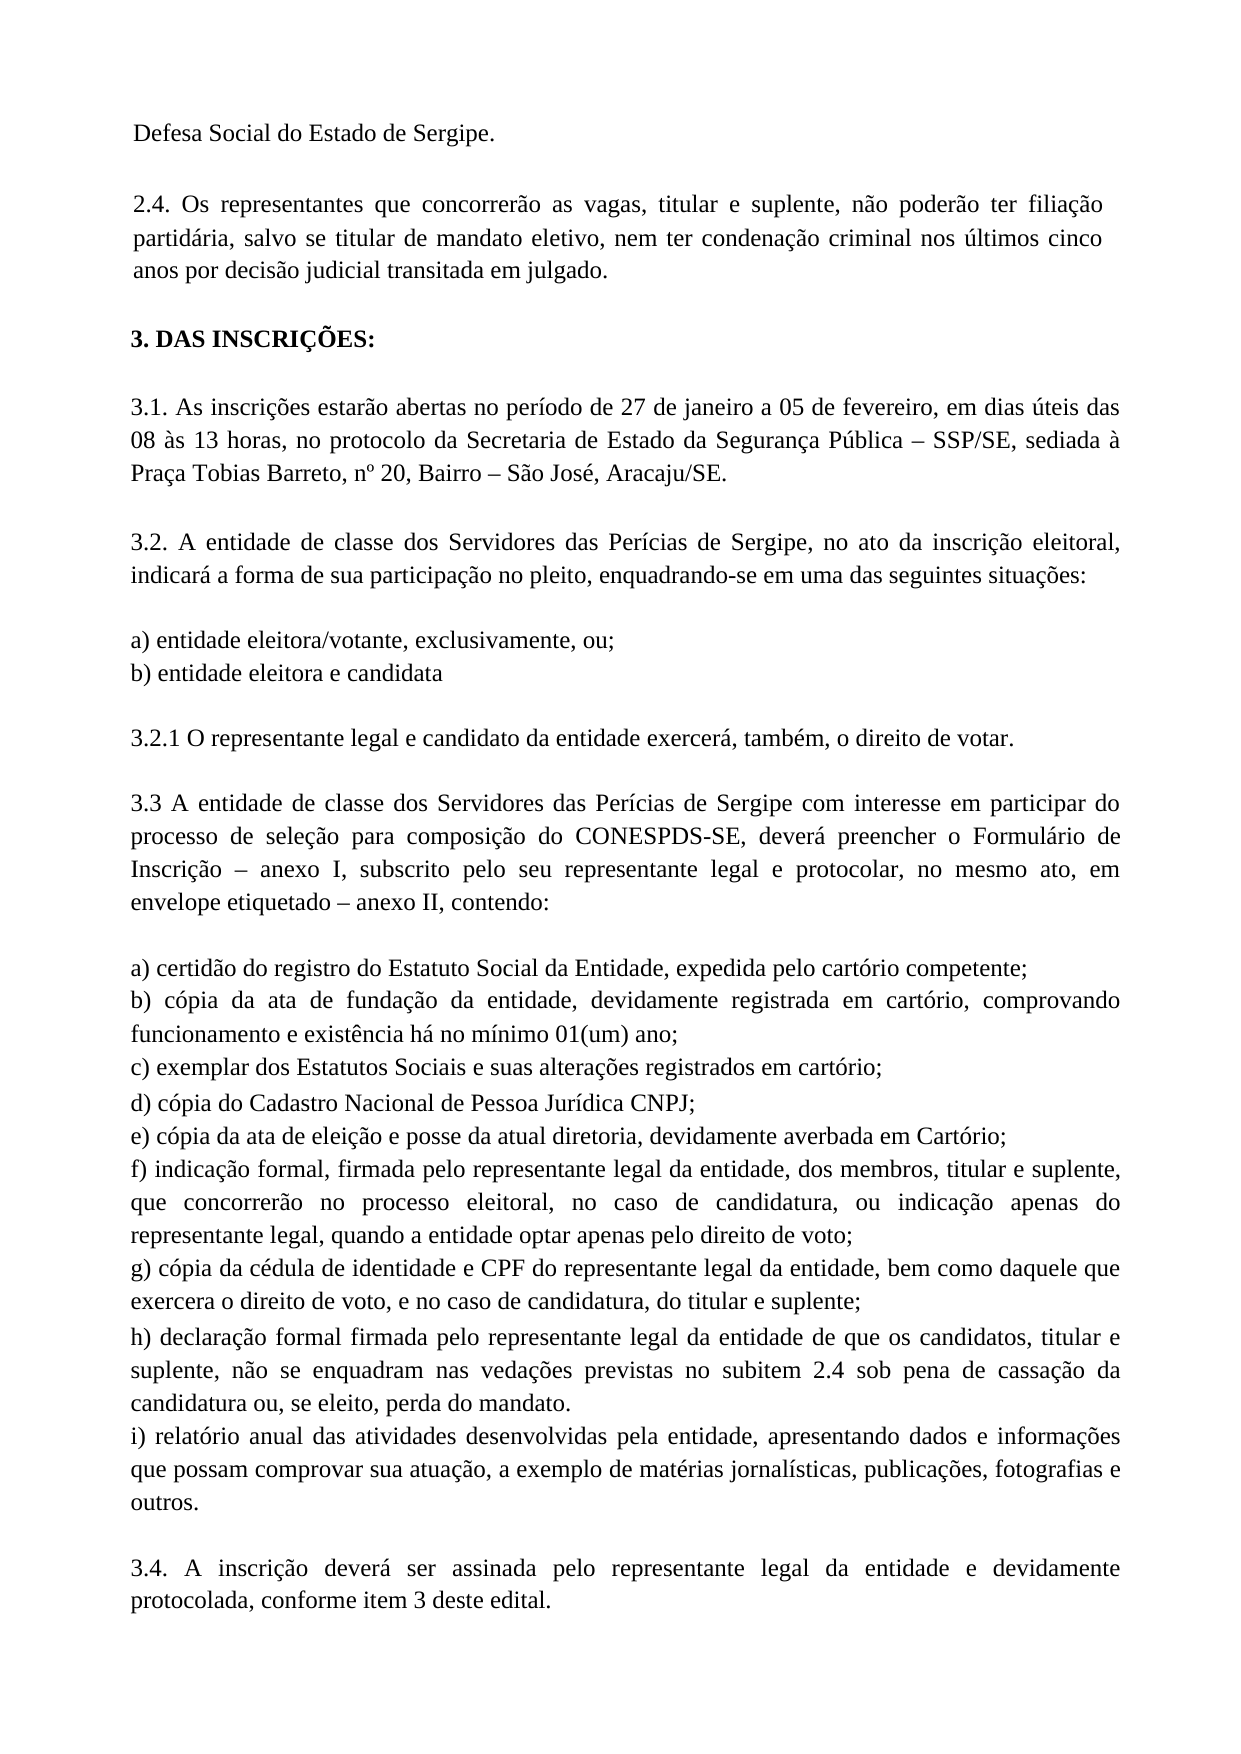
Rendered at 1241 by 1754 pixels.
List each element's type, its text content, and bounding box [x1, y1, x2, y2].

text 2.4. Os representantes que concorrerão as vagas, titular e suplente, não poderão ter filiação partidária, salvo se titular de mandato eletivo, nem ter condenação criminal nos últimos cinco anos por decisão judicial transitada em julgado. [133, 189, 1104, 284]
text 3.4. A inscrição deverá ser assinada pelo representante legal da entidade e devidamente protocolada, conforme item 3 deste edital. [130, 1553, 1122, 1614]
text 3. DAS INSCRIÇÕES: [130, 324, 1122, 353]
text 3.2. A entidade de classe dos Servidores das Perícias de Sergipe, no ato da inscrição eleitoral, indicará a forma de sua participação no pleito, enquadrando-se em uma das seguintes situações: [130, 527, 1122, 588]
text 3.2.1 O representante legal e candidato da entidade exercerá, também, o direito de votar. [130, 723, 1122, 752]
text b) cópia da ata de fundação da entidade, devidamente registrada em cartório, comprovando funcionamento e existência há no mínimo 01(um) ano; [130, 986, 1122, 1047]
text f) indicação formal, firmada pelo representante legal da entidade, dos membros, titular e suplente, que concorrerão no processo eleitoral, no caso de candidatura, ou indicação apenas do representante legal, quando a entidade optar apenas pelo direito de voto; [130, 1154, 1122, 1249]
text g) cópia da cédula de identidade e CPF do representante legal da entidade, bem como daquele que exercera o direito de voto, e no caso de candidatura, do titular e suplente; [130, 1253, 1122, 1315]
text i) relatório anual das atividades desenvolvidas pela entidade, apresentando dados e informações que possam comprovar sua atuação, a exemplo de matérias jornalísticas, publicações, fotografias e outros. [130, 1421, 1122, 1516]
text b) entidade eleitora e candidata [130, 658, 1122, 687]
text 3.3 A entidade de classe dos Servidores das Perícias de Sergipe com interesse em participar do processo de seleção para composição do CONESPDS-SE, deverá preencher o Formulário de Inscrição – anexo I, subscrito pelo seu representante legal e protocolar, no mesmo ato, em envelope etiquetado – anexo II, contendo: [130, 788, 1122, 916]
text Defesa Social do Estado de Sergipe. [133, 118, 1104, 147]
text 3.1. As inscrições estarão abertas no período de 27 de janeiro a 05 de fevereiro, em dias úteis das 08 às 13 horas, no protocolo da Secretaria de Estado da Segurança Pública – SSP/SE, sediada à Praça Tobias Barreto, nº 20, Bairro – São José, Aracaju/SE. [130, 392, 1122, 487]
text h) declaração formal firmada pelo representante legal da entidade de que os candidatos, titular e suplente, não se enquadram nas vedações previstas no subitem 2.4 sob pena de cassação da candidatura ou, se eleito, perda do mandato. [130, 1322, 1122, 1417]
text e) cópia da ata de eleição e posse da atual diretoria, devidamente averbada em Cartório; [130, 1121, 1122, 1149]
text d) cópia do Cadastro Nacional de Pessoa Jurídica CNPJ; [130, 1088, 1122, 1117]
text c) exemplar dos Estatutos Sociais e suas alterações registrados em cartório; [130, 1052, 1122, 1080]
text a) certidão do registro do Estatuto Social da Entidade, expedida pelo cartório competente; [130, 953, 1122, 981]
text a) entidade eleitora/votante, exclusivamente, ou; [130, 625, 1122, 654]
